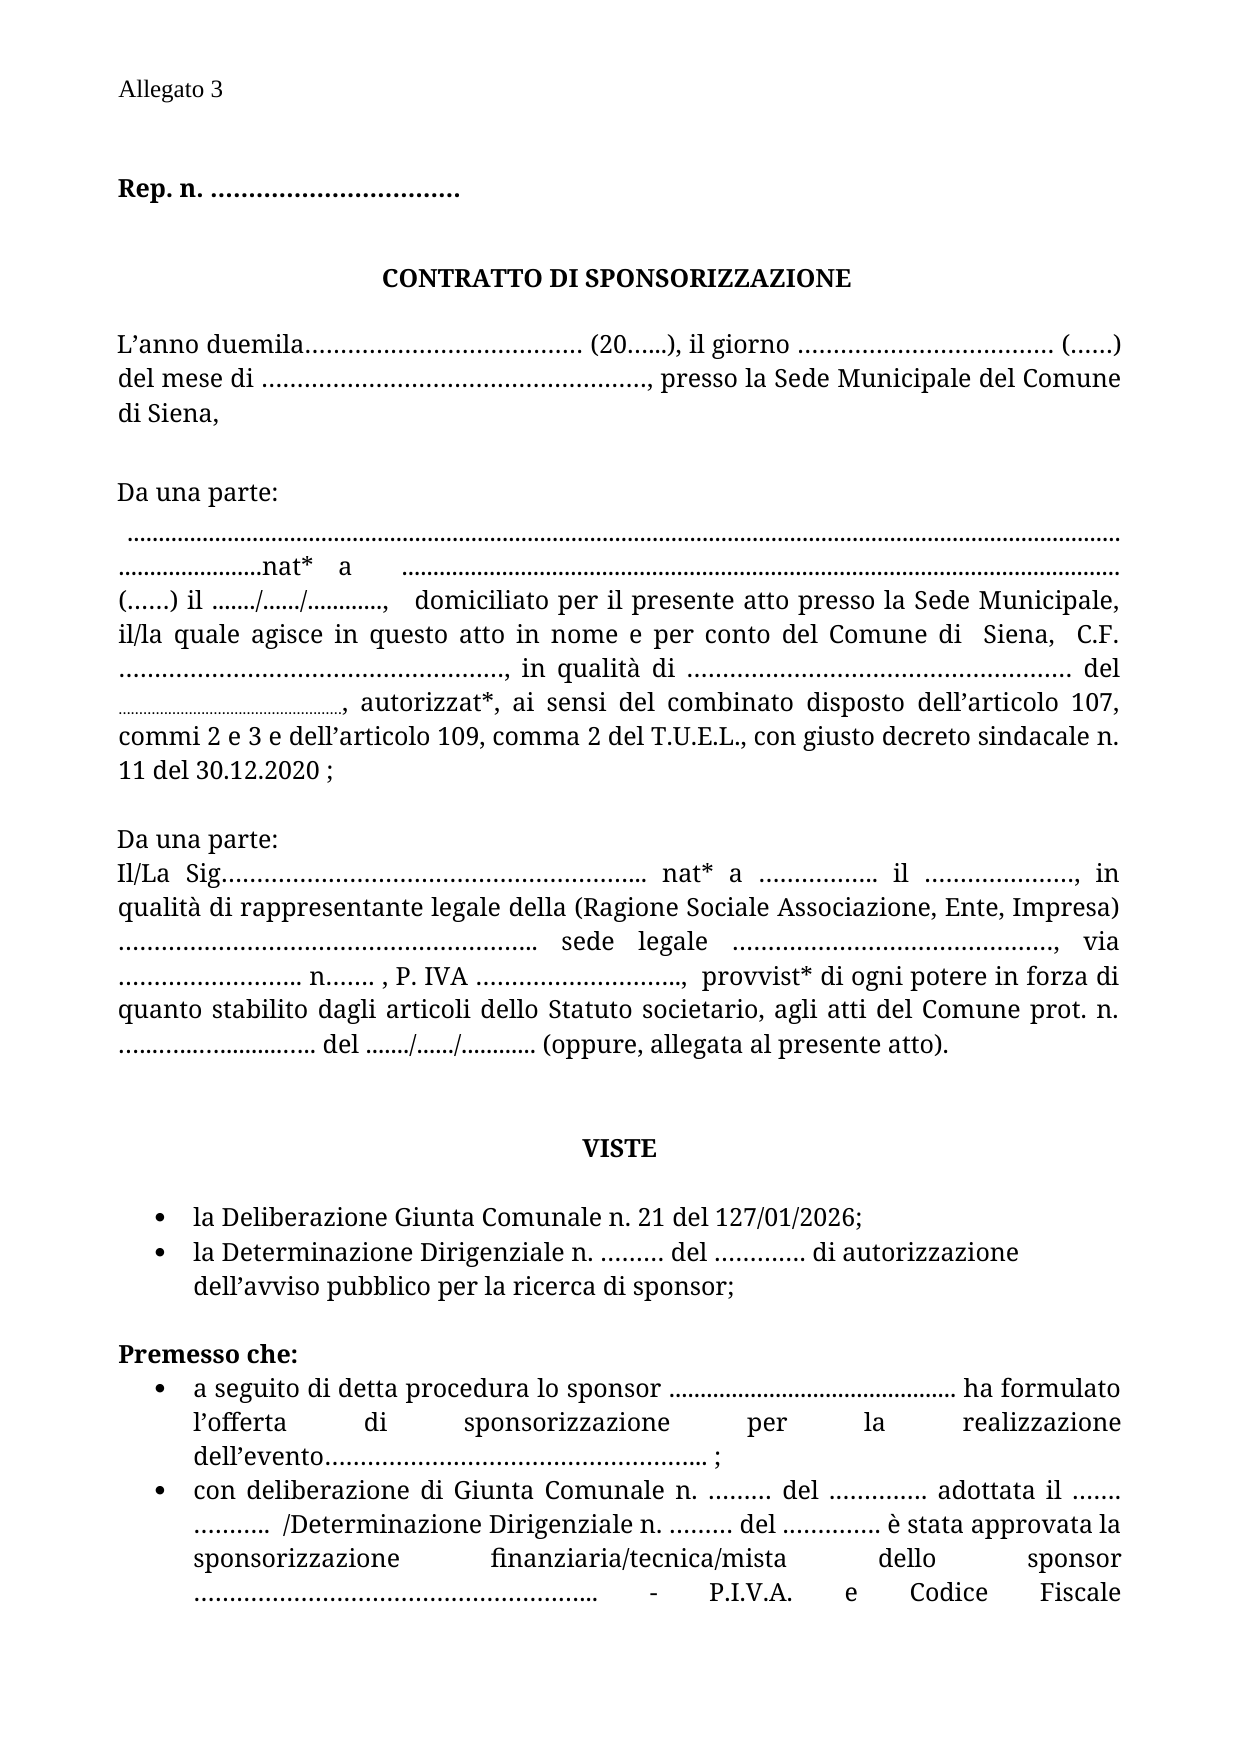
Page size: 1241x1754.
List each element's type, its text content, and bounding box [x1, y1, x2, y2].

list la Determinazione Dirigenziale n. ……… del …………. di autorizzazione dell’avviso pubblico per la ricerca di sponsor; [156, 1234, 1122, 1302]
text Il/La Sig…………………………………………………... nat* a …………….. il …………………, in qualità di rappresentante legale della (Ragione Sociale Associazione, Ente, Impresa)………………………………………………….. sede legale ………………………………………, via …………………….. n……. , P. IVA ……………………….., provvist* di ogni potere in forza di quanto stabilito dagli articoli dello Statuto societario, agli atti del Comune prot. n. …...…...…..........….. del ......./....../............ (oppure, allegata al presente atto). [117, 856, 1121, 1060]
list a seguito di detta procedura lo sponsor .............................................. ha formulato l’offerta di sponsorizzazione per la realizzazione dell’evento……………………………………………... ; [156, 1370, 1122, 1473]
text Premesso che: [118, 1336, 1122, 1370]
text VISTE [117, 1130, 1122, 1164]
text Da una parte: [117, 822, 978, 856]
text L’anno duemila………………………………… (20…...), il giorno ……………………………… (……) del mese di ………………………………………………, presso la Sede Municipale del Comune di Siena, [117, 327, 1122, 429]
list la Deliberazione Giunta Comunale n. 21 del 127/01/2026; [156, 1200, 1122, 1234]
text ......................................................................................................................................................................................nat* a ................................................................................................................... (……) il ......./....../............, domiciliato per il presente atto presso la Sede Municipale, il/la quale agisce in questo atto in nome e per conto del Comune di Siena, C.F. ………………………………………………, in qualità di ……………………………………………… del ………………………………………………, autorizzat*, ai sensi del combinato disposto dell’articolo 107, commi 2 e 3 e dell’articolo 109, comma 2 del T.U.E.L., con giusto decreto sindacale n. 11 del 30.12.2020 ; [118, 514, 1121, 787]
subtitle Rep. n. …………………………… [118, 170, 1122, 204]
text CONTRATTO DI SPONSORIZZAZIONE [118, 261, 1121, 295]
list con deliberazione di Giunta Comunale n. ……… del .…………. adottata il …….……….. /Determinazione Dirigenziale n. ……… del .…………. è stata approvata la sponsorizzazione finanziaria/tecnica/mista dello sponsor ………………………………………………... - P.I.V.A. e Codice Fiscale [156, 1473, 1122, 1609]
text Da una parte: [117, 474, 1122, 509]
